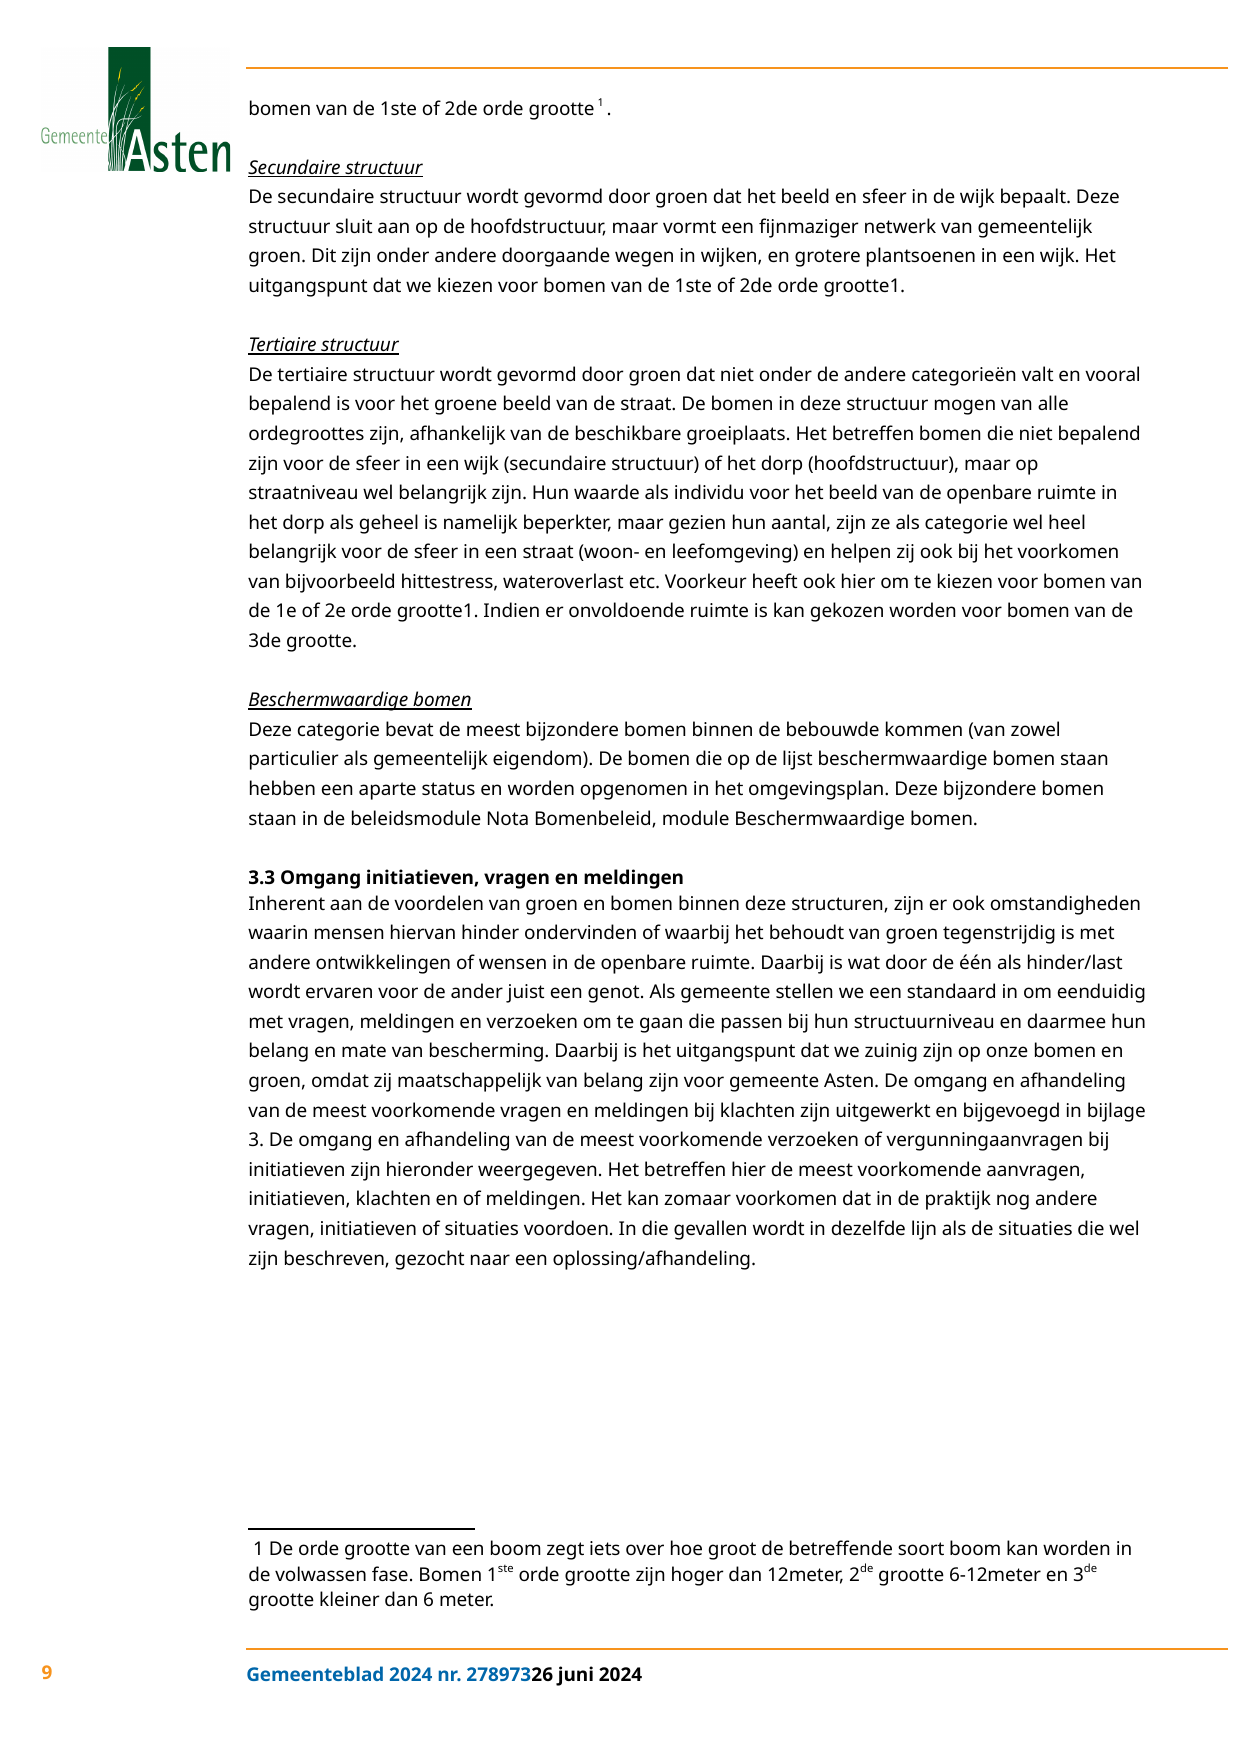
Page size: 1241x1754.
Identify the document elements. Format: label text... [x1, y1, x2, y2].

text Deze categorie bevat de meest bijzondere bomen binnen de bebouwde kommen (van zowel particulier als gemeentelijk eigendom). De bomen die op de lijst beschermwaardige bomen staan hebben een aparte status en worden opgenomen in het omgevingsplan. Deze bijzondere bomen staan in de beleidsmodule Nota Bomenbeleid, module Beschermwaardige bomen. [248, 716, 1152, 831]
text De secundaire structuur wordt gevormd door groen dat het beeld en sfeer in de wijk bepaalt. Deze structuur sluit aan op de hoofdstructuur, maar vormt een fijnmaziger netwerk van gemeentelijk groen. Dit zijn onder andere doorgaande wegen in wijken, en grotere plantsoenen in een wijk. Het uitgangspunt dat we kiezen voor bomen van de 1ste of 2de orde grootte1. [248, 183, 1152, 298]
text bomen van de 1ste of 2de orde grootte. [248, 95, 1152, 121]
text Inherent aan de voordelen van groen en bomen binnen deze structuren, zijn er ook omstandigheden waarin mensen hiervan hinder ondervinden of waarbij het behoudt van groen tegenstrijdig is met andere ontwikkelingen of wensen in de openbare ruimte. Daarbij is wat door de één als hinder/last wordt ervaren voor de ander juist een genot. Als gemeente stellen we een standaard in om eenduidig met vragen, meldingen en verzoeken om te gaan die passen bij hun structuurniveau en daarmee hun belang en mate van bescherming. Daarbij is het uitgangspunt dat we zuinig zijn op onze bomen en groen, omdat zij maatschappelijk van belang zijn voor gemeente Asten. De omgang en afhandeling van de meest voorkomende vragen en meldingen bij klachten zijn uitgewerkt en bijgevoegd in bijlage 3. De omgang en afhandeling van de meest voorkomende verzoeken of vergunningaanvragen bij initiatieven zijn hieronder weergegeven. Het betreffen hier de meest voorkomende aanvragen, initiatieven, klachten en of meldingen. Het kan zomaar voorkomen dat in de praktijk nog andere vragen, initiatieven of situaties voordoen. In die gevallen wordt in dezelfde lijn als de situaties die wel zijn beschreven, gezocht naar een oplossing/afhandeling. [248, 890, 1152, 1270]
text Beschermwaardige bomen [248, 686, 1152, 712]
text De orde grootte van een boom zegt iets over hoe groot de betreffende soort boom kan worden in de volwassen fase. Bomen 1ste orde grootte zijn hoger dan 12meter, 2de grootte 6-12meter en 3de grootte kleiner dan 6 meter. [248, 1535, 1152, 1612]
text 3.3 Omgang initiatieven, vragen en meldingen [248, 864, 1152, 890]
picture [41, 47, 231, 172]
text De tertiaire structuur wordt gevormd door groen dat niet onder de andere categorieën valt en vooral bepalend is voor het groene beeld van de straat. De bomen in deze structuur mogen van alle ordegroottes zijn, afhankelijk van de beschikbare groeiplaats. Het betreffen bomen die niet bepalend zijn voor de sfeer in een wijk (secundaire structuur) of het dorp (hoofdstructuur), maar op straatniveau wel belangrijk zijn. Hun waarde als individu voor het beeld van de openbare ruimte in het dorp als geheel is namelijk beperkter, maar gezien hun aantal, zijn ze als categorie wel heel belangrijk voor de sfeer in een straat (woon- en leefomgeving) en helpen zij ook bij het voorkomen van bijvoorbeeld hittestress, wateroverlast etc. Voorkeur heeft ook hier om te kiezen voor bomen van de 1e of 2e orde grootte1. Indien er onvoldoende ruimte is kan gekozen worden voor bomen van de 3de grootte. [248, 361, 1152, 653]
text Tertiaire structuur [248, 331, 1152, 357]
text Secundaire structuur [248, 154, 1152, 180]
